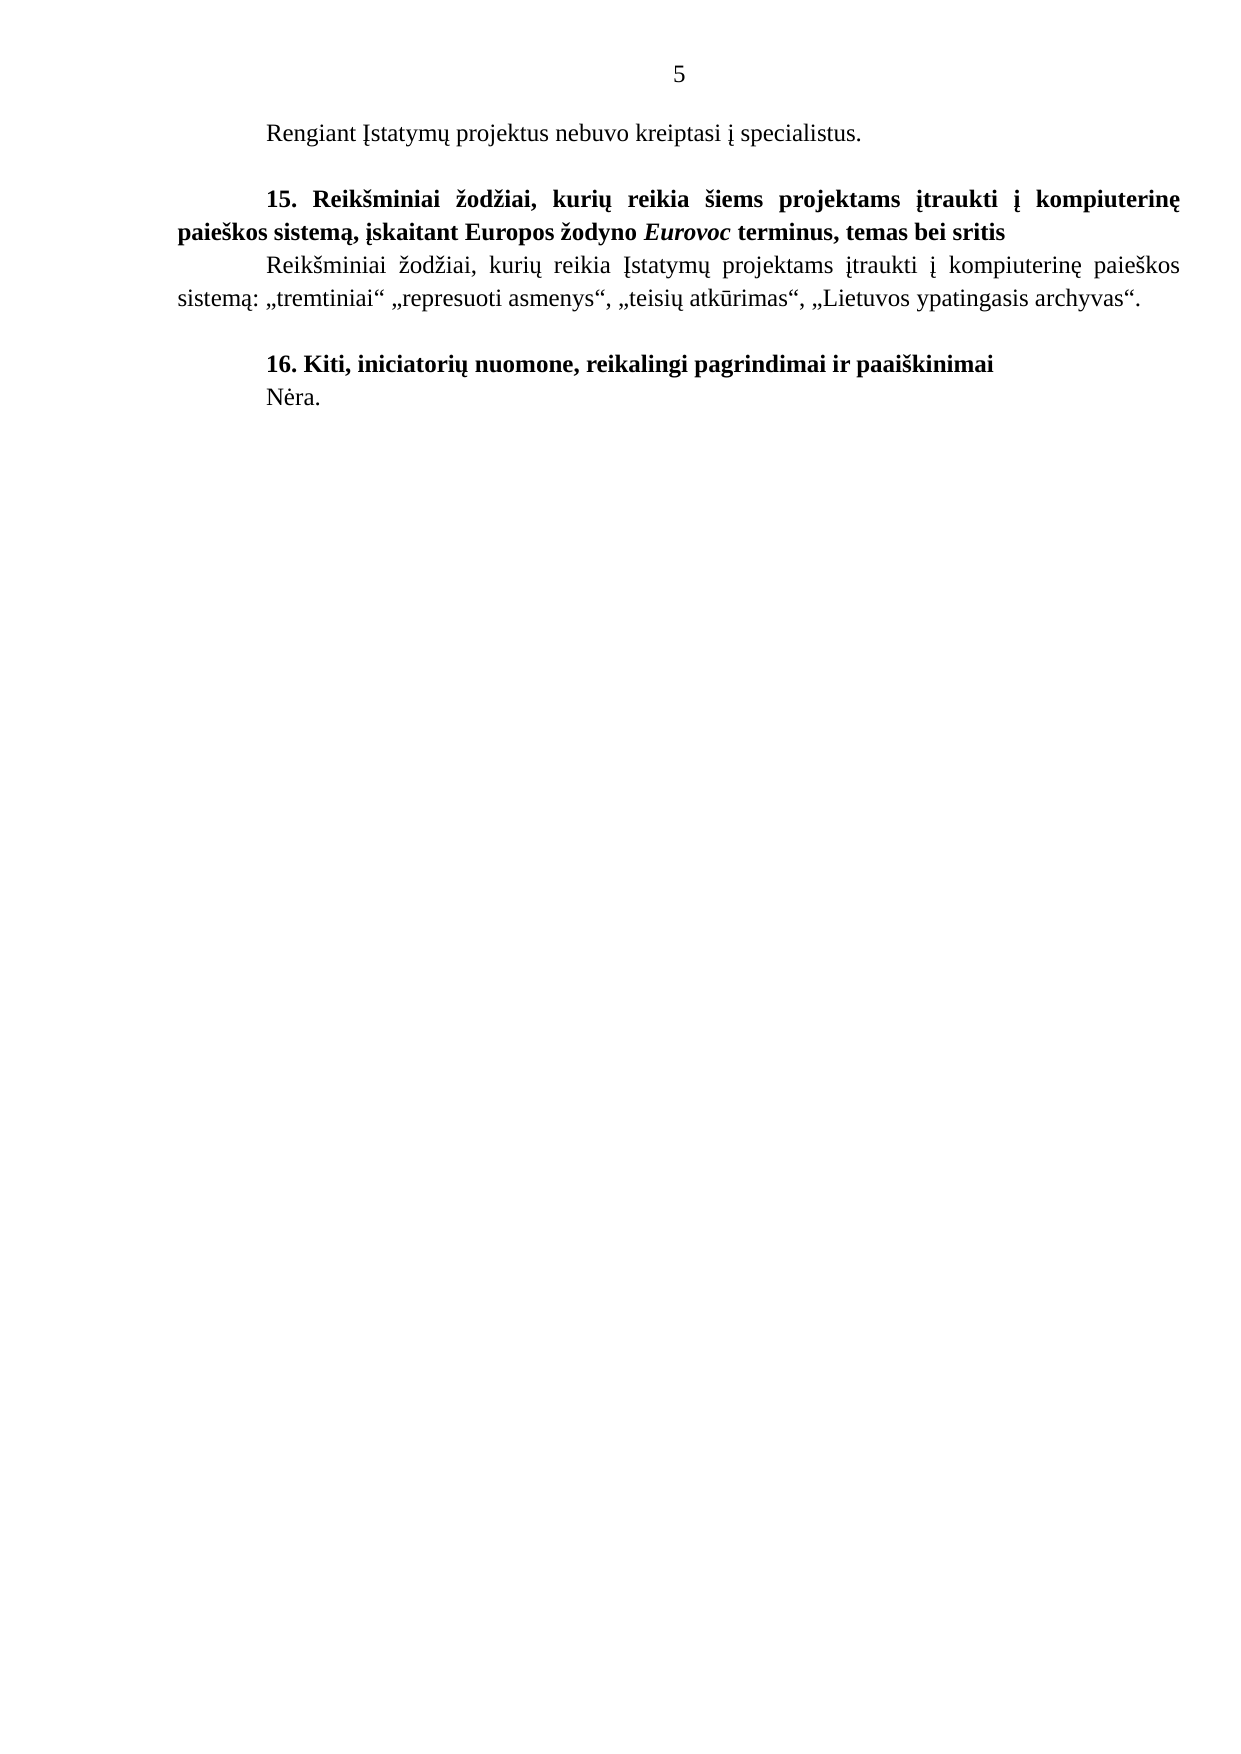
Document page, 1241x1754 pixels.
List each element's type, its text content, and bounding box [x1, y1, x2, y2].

text Reikšminiai žodžiai, kurių reikia Įstatymų projektams įtraukti į kompiuterinę paieškos sistemą: „tremtiniai“ „represuoti asmenys“, „teisių atkūrimas“, „Lietuvos ypatingasis archyvas“. [177, 250, 1181, 312]
text Nėra. [177, 382, 1181, 411]
text 15. Reikšminiai žodžiai, kurių reikia šiems projektams įtraukti į kompiuterinę paieškos sistemą, įskaitant Europos žodyno Eurovoc terminus, temas bei sritis [177, 184, 1181, 246]
text 16. Kiti, iniciatorių nuomone, reikalingi pagrindimai ir paaiškinimai [177, 349, 1181, 378]
text Rengiant Įstatymų projektus nebuvo kreiptasi į specialistus. [177, 118, 1181, 147]
